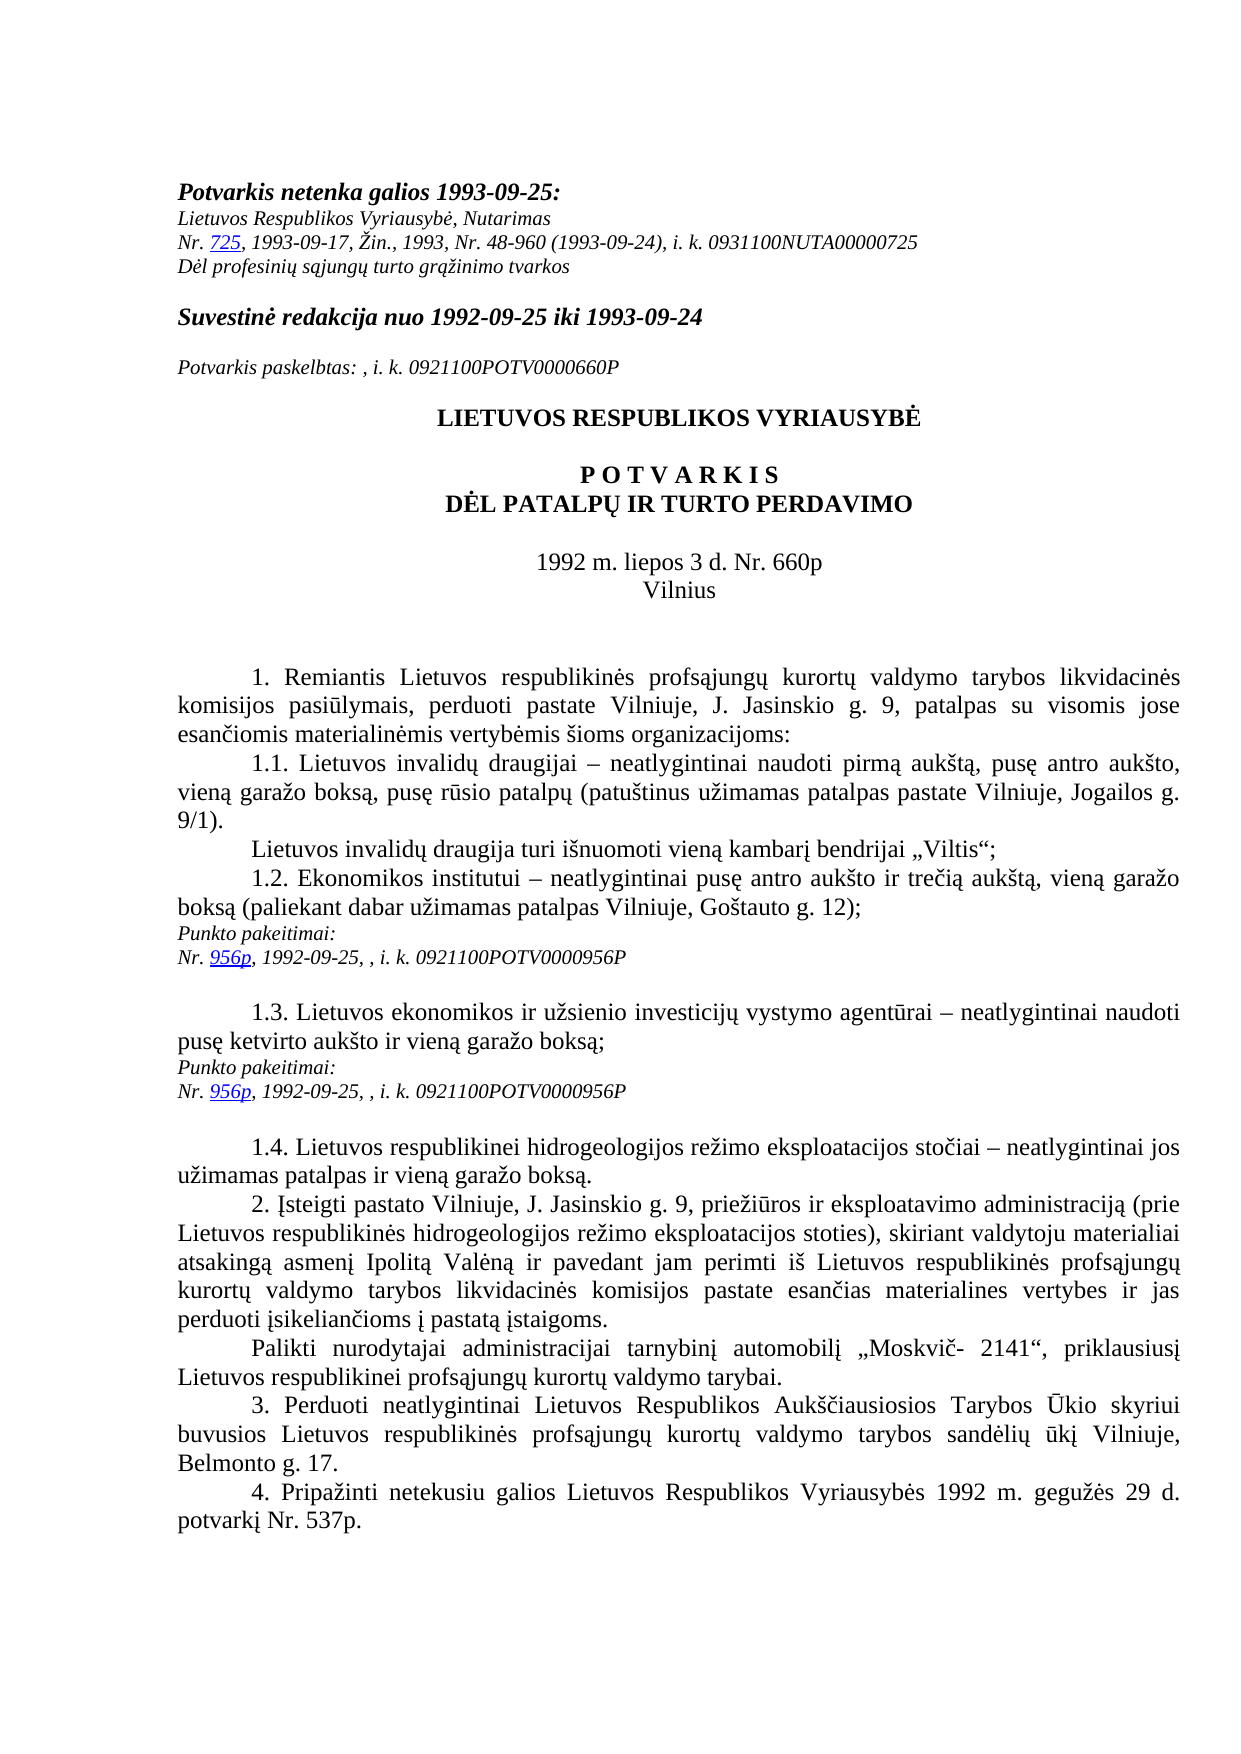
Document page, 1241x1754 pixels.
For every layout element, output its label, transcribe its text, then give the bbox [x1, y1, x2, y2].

text 1.1. Lietuvos invalidų draugijai – neatlygintinai naudoti pirmą aukštą, pusę antro aukšto, vieną garažo boksą, pusę rūsio patalpų (patuštinus užimamas patalpas pastate Vilniuje, Jogailos g. 9/1). [177, 748, 1181, 834]
text Lietuvos Respublikos Vyriausybė, Nutarimas [177, 206, 1181, 230]
text 1.4. Lietuvos respublikinei hidrogeologijos režimo eksploatacijos stočiai – neatlygintinai jos užimamas patalpas ir vieną garažo boksą. [177, 1132, 1181, 1189]
text Nr. 956p, 1992-09-25, , i. k. 0921100POTV0000956P [177, 1079, 1181, 1103]
text Suvestinė redakcija nuo 1992-09-25 iki 1993-09-24 [177, 302, 1181, 331]
text Potvarkis netenka galios 1993-09-25: [177, 177, 1181, 206]
text 1.3. Lietuvos ekonomikos ir užsienio investicijų vystymo agentūrai – neatlygintinai naudoti pusę ketvirto aukšto ir vieną garažo boksą; [177, 997, 1181, 1055]
text 1992 m. liepos 3 d. Nr. 660p [177, 547, 1181, 576]
text Nr. 725, 1993-09-17, Žin., 1993, Nr. 48-960 (1993-09-24), i. k. 0931100NUTA00000725 [177, 230, 1181, 254]
text Vilnius [177, 576, 1181, 604]
text Palikti nurodytajai administracijai tarnybinį automobilį „Moskvič- 2141“, priklausiusį Lietuvos respublikinei profsąjungų kurortų valdymo tarybai. [177, 1333, 1181, 1391]
text 3. Perduoti neatlygintinai Lietuvos Respublikos Aukščiausiosios Tarybos Ūkio skyriui buvusios Lietuvos respublikinės profsąjungų kurortų valdymo tarybos sandėlių ūkį Vilniuje, Belmonto g. 17. [177, 1391, 1181, 1477]
text LIETUVOS RESPUBLIKOS VYRIAUSYBĖ [177, 403, 1181, 432]
text Punkto pakeitimai: [177, 1055, 1181, 1079]
text DĖL PATALPŲ IR TURTO PERDAVIMO [177, 489, 1181, 518]
text P O T V A R K I S [177, 461, 1181, 489]
text Nr. 956p, 1992-09-25, , i. k. 0921100POTV0000956P [177, 945, 1181, 969]
text Punkto pakeitimai: [177, 921, 1181, 945]
text 1. Remiantis Lietuvos respublikinės profsąjungų kurortų valdymo tarybos likvidacinės komisijos pasiūlymais, perduoti pastate Vilniuje, J. Jasinskio g. 9, patalpas su visomis jose esančiomis materialinėmis vertybėmis šioms organizacijoms: [177, 662, 1181, 748]
text 1.2. Ekonomikos institutui – neatlygintinai pusę antro aukšto ir trečią aukštą, vieną garažo boksą (paliekant dabar užimamas patalpas Vilniuje, Goštauto g. 12); [177, 863, 1181, 921]
text Lietuvos invalidų draugija turi išnuomoti vieną kambarį bendrijai „Viltis“; [177, 834, 1181, 863]
text Dėl profesinių sąjungų turto grąžinimo tvarkos [177, 254, 1181, 278]
text 2. Įsteigti pastato Vilniuje, J. Jasinskio g. 9, priežiūros ir eksploatavimo administraciją (prie Lietuvos respublikinės hidrogeologijos režimo eksploatacijos stoties), skiriant valdytoju materialiai atsakingą asmenį Ipolitą Valėną ir pavedant jam perimti iš Lietuvos respublikinės profsąjungų kurortų valdymo tarybos likvidacinės komisijos pastate esančias materialines vertybes ir jas perduoti įsikeliančioms į pastatą įstaigoms. [177, 1189, 1181, 1333]
text 4. Pripažinti netekusiu galios Lietuvos Respublikos Vyriausybės 1992 m. gegužės 29 d. potvarkį Nr. 537p. [177, 1477, 1181, 1534]
text Potvarkis paskelbtas: , i. k. 0921100POTV0000660P [177, 355, 1181, 379]
